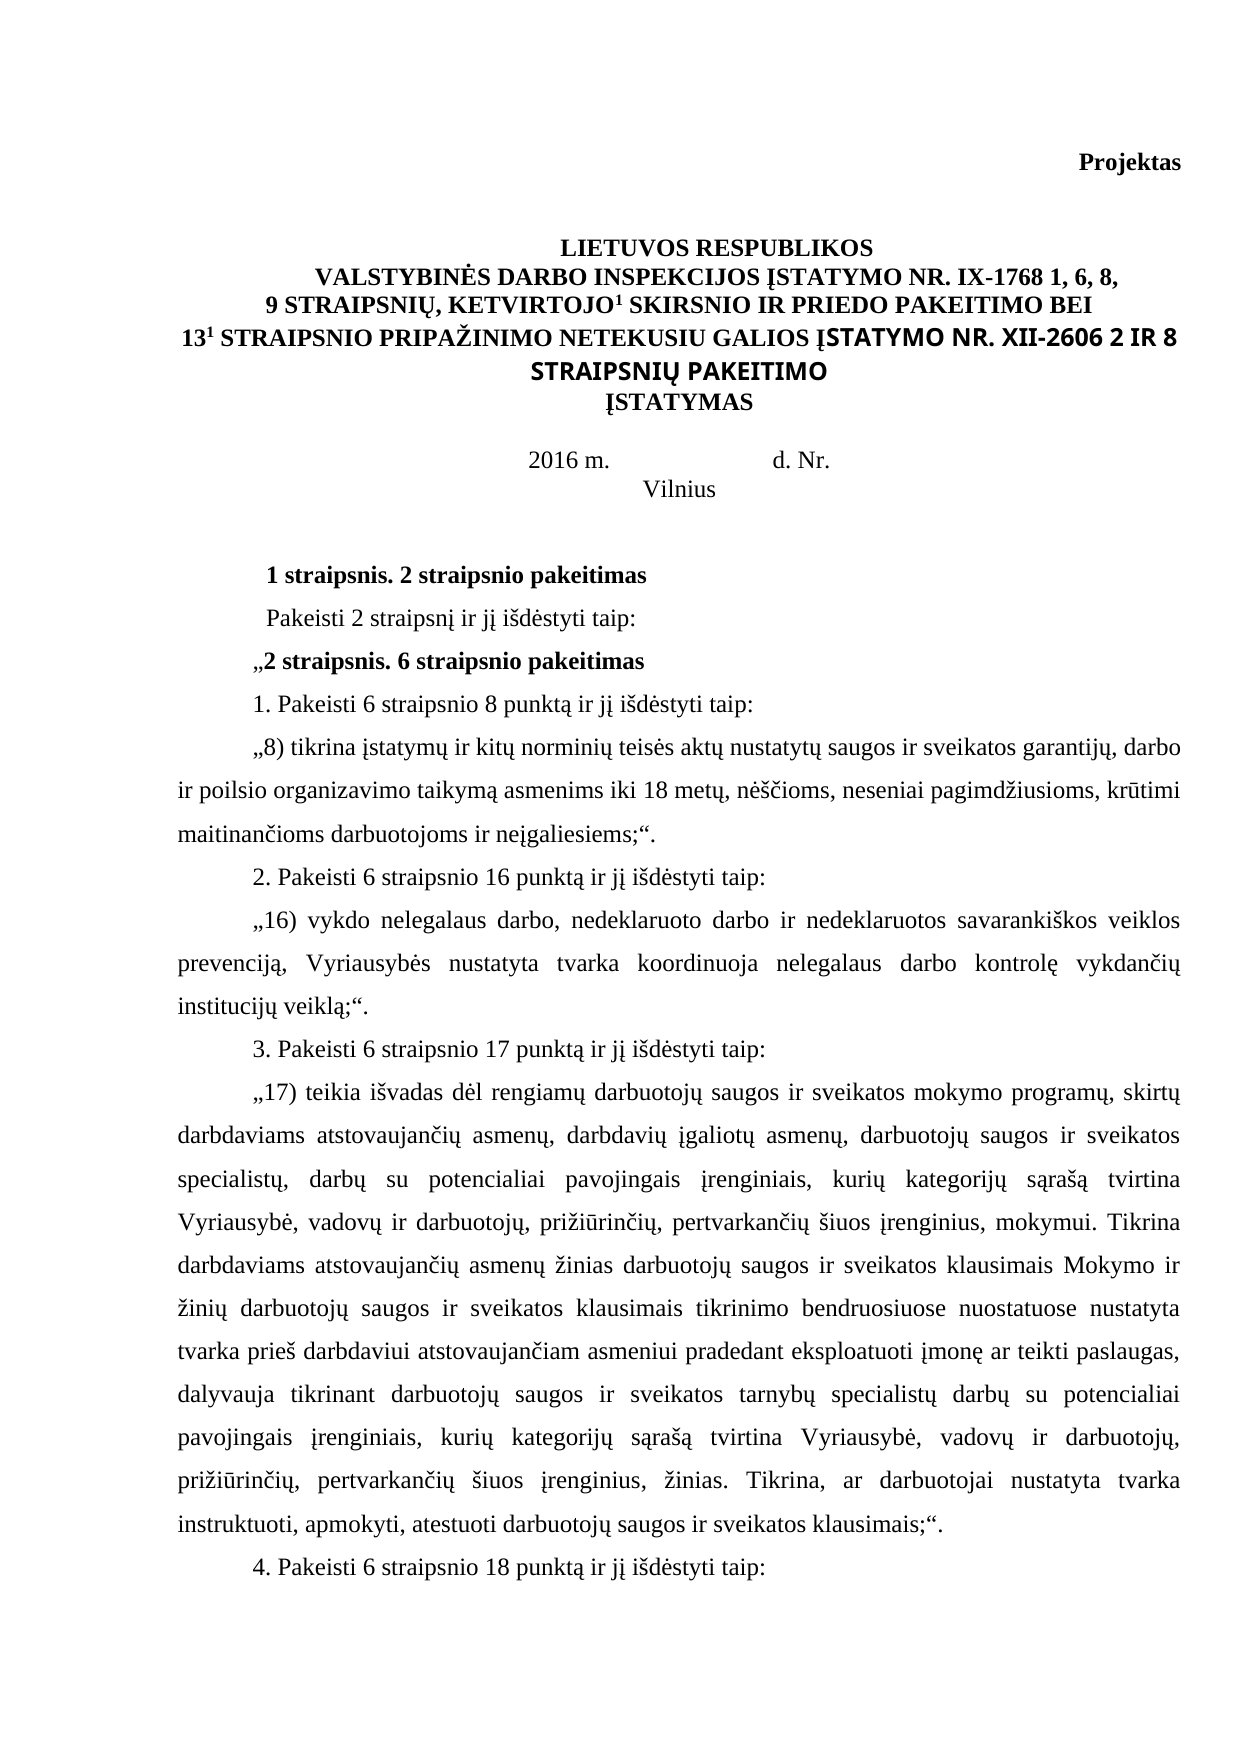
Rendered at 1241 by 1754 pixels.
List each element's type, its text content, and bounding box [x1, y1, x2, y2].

text ĮSTATYMAS [177, 387, 1181, 416]
text 4. Pakeisti 6 straipsnio 18 punktą ir jį išdėstyti taip: [177, 1552, 1181, 1581]
text LIETUVOS RESPUBLIKOS [177, 233, 1181, 262]
text VALSTYBINĖS DARBO INSPEKCIJOS ĮSTATYMO NR. IX-1768 1, 6, 8, 9 STRAIPSNIŲ, KETVIRTOJO1 SKIRSNIO IR PRIEDO PAKEITIMO BEI 131 STRAIPSNIO PRIPAŽINIMO NETEKUSIU GALIOS ĮSTATYMO NR. XII-2606 2 IR 8 STRAIPSNIŲ PAKEITIMO [177, 262, 1181, 387]
text 2016 m. d. Nr. [177, 445, 1181, 474]
text 2. Pakeisti 6 straipsnio 16 punktą ir jį išdėstyti taip: [177, 862, 1181, 891]
text „17) teikia išvadas dėl rengiamų darbuotojų saugos ir sveikatos mokymo programų, skirtų darbdaviams atstovaujančių asmenų, darbdavių įgaliotų asmenų, darbuotojų saugos ir sveikatos specialistų, darbų su potencialiai pavojingais įrenginiais, kurių kategorijų sąrašą tvirtina Vyriausybė, vadovų ir darbuotojų, prižiūrinčių, pertvarkančių šiuos įrenginius, mokymui. Tikrina darbdaviams atstovaujančių asmenų žinias darbuotojų saugos ir sveikatos klausimais Mokymo ir žinių darbuotojų saugos ir sveikatos klausimais tikrinimo bendruosiuose nuostatuose nustatyta tvarka prieš darbdaviui atstovaujančiam asmeniui pradedant eksploatuoti įmonę ar teikti paslaugas, dalyvauja tikrinant darbuotojų saugos ir sveikatos tarnybų specialistų darbų su potencialiai pavojingais įrenginiais, kurių kategorijų sąrašą tvirtina Vyriausybė, vadovų ir darbuotojų, prižiūrinčių, pertvarkančių šiuos įrenginius, žinias. Tikrina, ar darbuotojai nustatyta tvarka instruktuoti, apmokyti, atestuoti darbuotojų saugos ir sveikatos klausimais;“. [177, 1077, 1181, 1537]
text 3. Pakeisti 6 straipsnio 17 punktą ir jį išdėstyti taip: [177, 1034, 1181, 1063]
text „2 straipsnis. 6 straipsnio pakeitimas [177, 646, 1181, 675]
text 1 straipsnis. 2 straipsnio pakeitimas [177, 560, 1181, 589]
text 1. Pakeisti 6 straipsnio 8 punktą ir jį išdėstyti taip: [177, 689, 1181, 718]
text Vilnius [177, 474, 1181, 502]
text „16) vykdo nelegalaus darbo, nedeklaruoto darbo ir nedeklaruotos savarankiškos veiklos prevenciją, Vyriausybės nustatyta tvarka koordinuoja nelegalaus darbo kontrolę vykdančių institucijų veiklą;“. [177, 905, 1181, 1020]
text Pakeisti 2 straipsnį ir jį išdėstyti taip: [177, 603, 1181, 632]
text „8) tikrina įstatymų ir kitų norminių teisės aktų nustatytų saugos ir sveikatos garantijų, darbo ir poilsio organizavimo taikymą asmenims iki 18 metų, nėščioms, neseniai pagimdžiusioms, krūtimi maitinančioms darbuotojoms ir neįgaliesiems;“. [177, 732, 1181, 847]
text Projektas [827, 147, 1181, 176]
